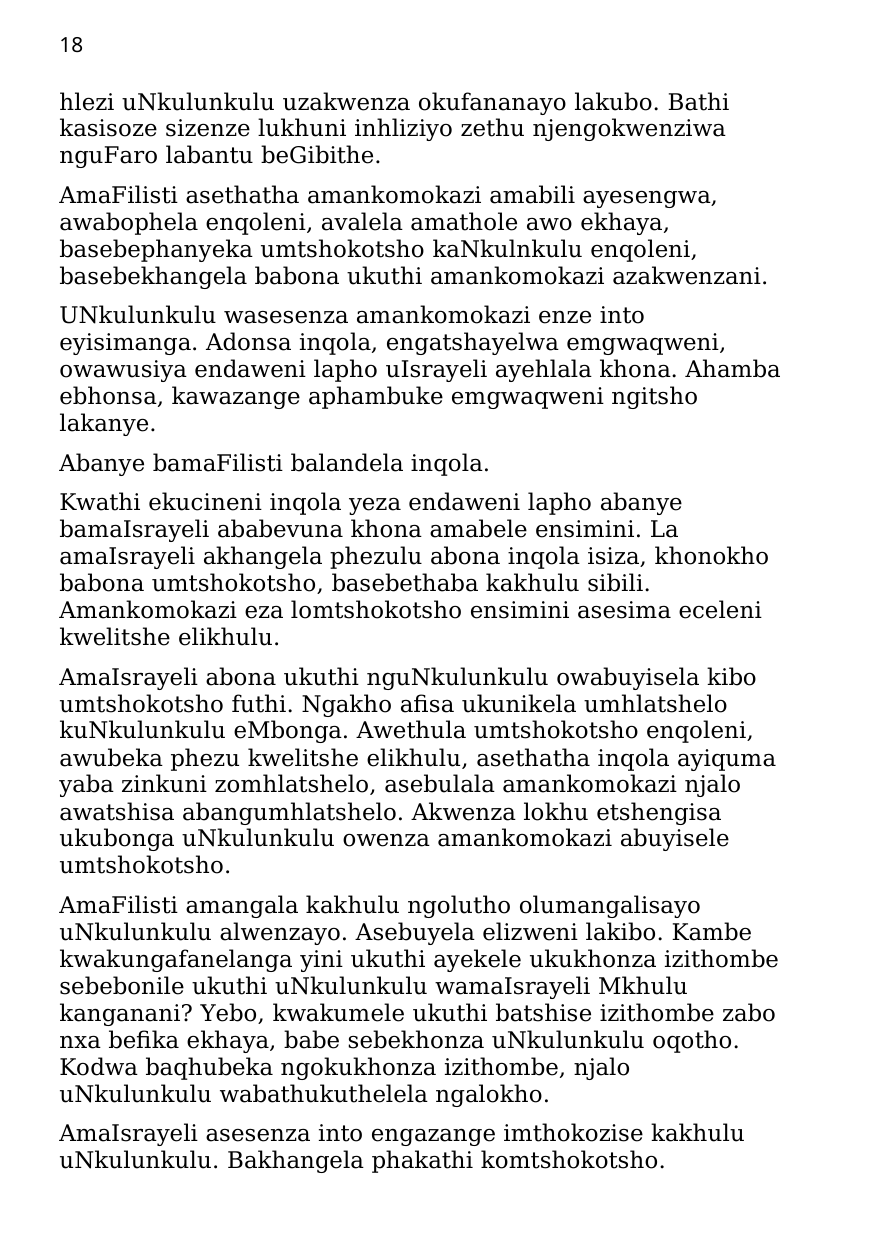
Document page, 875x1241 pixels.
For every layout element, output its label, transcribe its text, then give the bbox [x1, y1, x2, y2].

text Kwathi ekucineni inqola yeza endaweni lapho abanye bamaIsrayeli ababevuna khona amabele ensimini. La amaIsrayeli akhangela phezulu abona inqola isiza, khonokho babona umtshokotsho, basebethaba kakhulu sibili. Amankomokazi eza lomtshokotsho ensimini asesima eceleni kwelitshe elikhulu. [59, 489, 791, 651]
text AmaFilisti amangala kakhulu ngolutho olumangalisayo uNkulunkulu alwenzayo. Asebuyela elizweni lakibo. Kambe kwakungafanelanga yini ukuthi ayekele ukukhonza izithombe sebebonile ukuthi uNkulunkulu wamaIsrayeli Mkhulu kanganani? Yebo, kwakumele ukuthi batshise izithombe zabo nxa befika ekhaya, babe sebekhonza uNkulunkulu oqotho. Kodwa baqhubeka ngokukhonza izithombe, njalo uNkulunkulu wabathukuthelela ngalokho. [59, 892, 791, 1108]
text Abanye bamaFilisti balandela inqola. [59, 450, 791, 477]
text AmaIsrayeli abona ukuthi nguNkulunkulu owabuyisela kibo umtshokotsho futhi. Ngakho afisa ukunikela umhlatshelo kuNkulunkulu eMbonga. Awethula umtshokotsho enqoleni, awubeka phezu kwelitshe elikhulu, asethatha inqola ayiquma yaba zinkuni zomhlatshelo, asebulala amankomokazi njalo awatshisa abangumhlatshelo. Akwenza lokhu etshengisa ukubonga uNkulunkulu owenza amankomokazi abuyisele umtshokotsho. [59, 663, 791, 879]
text AmaFilisti asethatha amankomokazi amabili ayesengwa, awabophela enqoleni, avalela amathole awo ekhaya, basebephanyeka umtshokotsho kaNkulnkulu enqoleni, basebekhangela babona ukuthi amankomokazi azakwenzani. [59, 182, 791, 290]
text hlezi uNkulunkulu uzakwenza okufananayo lakubo. Bathi kasisoze sizenze lukhuni inhliziyo zethu njengokwenziwa nguFaro labantu beGibithe. [59, 88, 791, 169]
text UNkulunkulu wasesenza amankomokazi enze into eyisimanga. Adonsa inqola, engatshayelwa emgwaqweni, owawusiya endaweni lapho uIsrayeli ayehlala khona. Ahamba ebhonsa, kawazange aphambuke emgwaqweni ngitsho lakanye. [59, 302, 791, 437]
text AmaIsrayeli asesenza into engazange imthokozise kakhulu uNkulunkulu. Bakhangela phakathi komtshokotsho. [59, 1120, 791, 1174]
